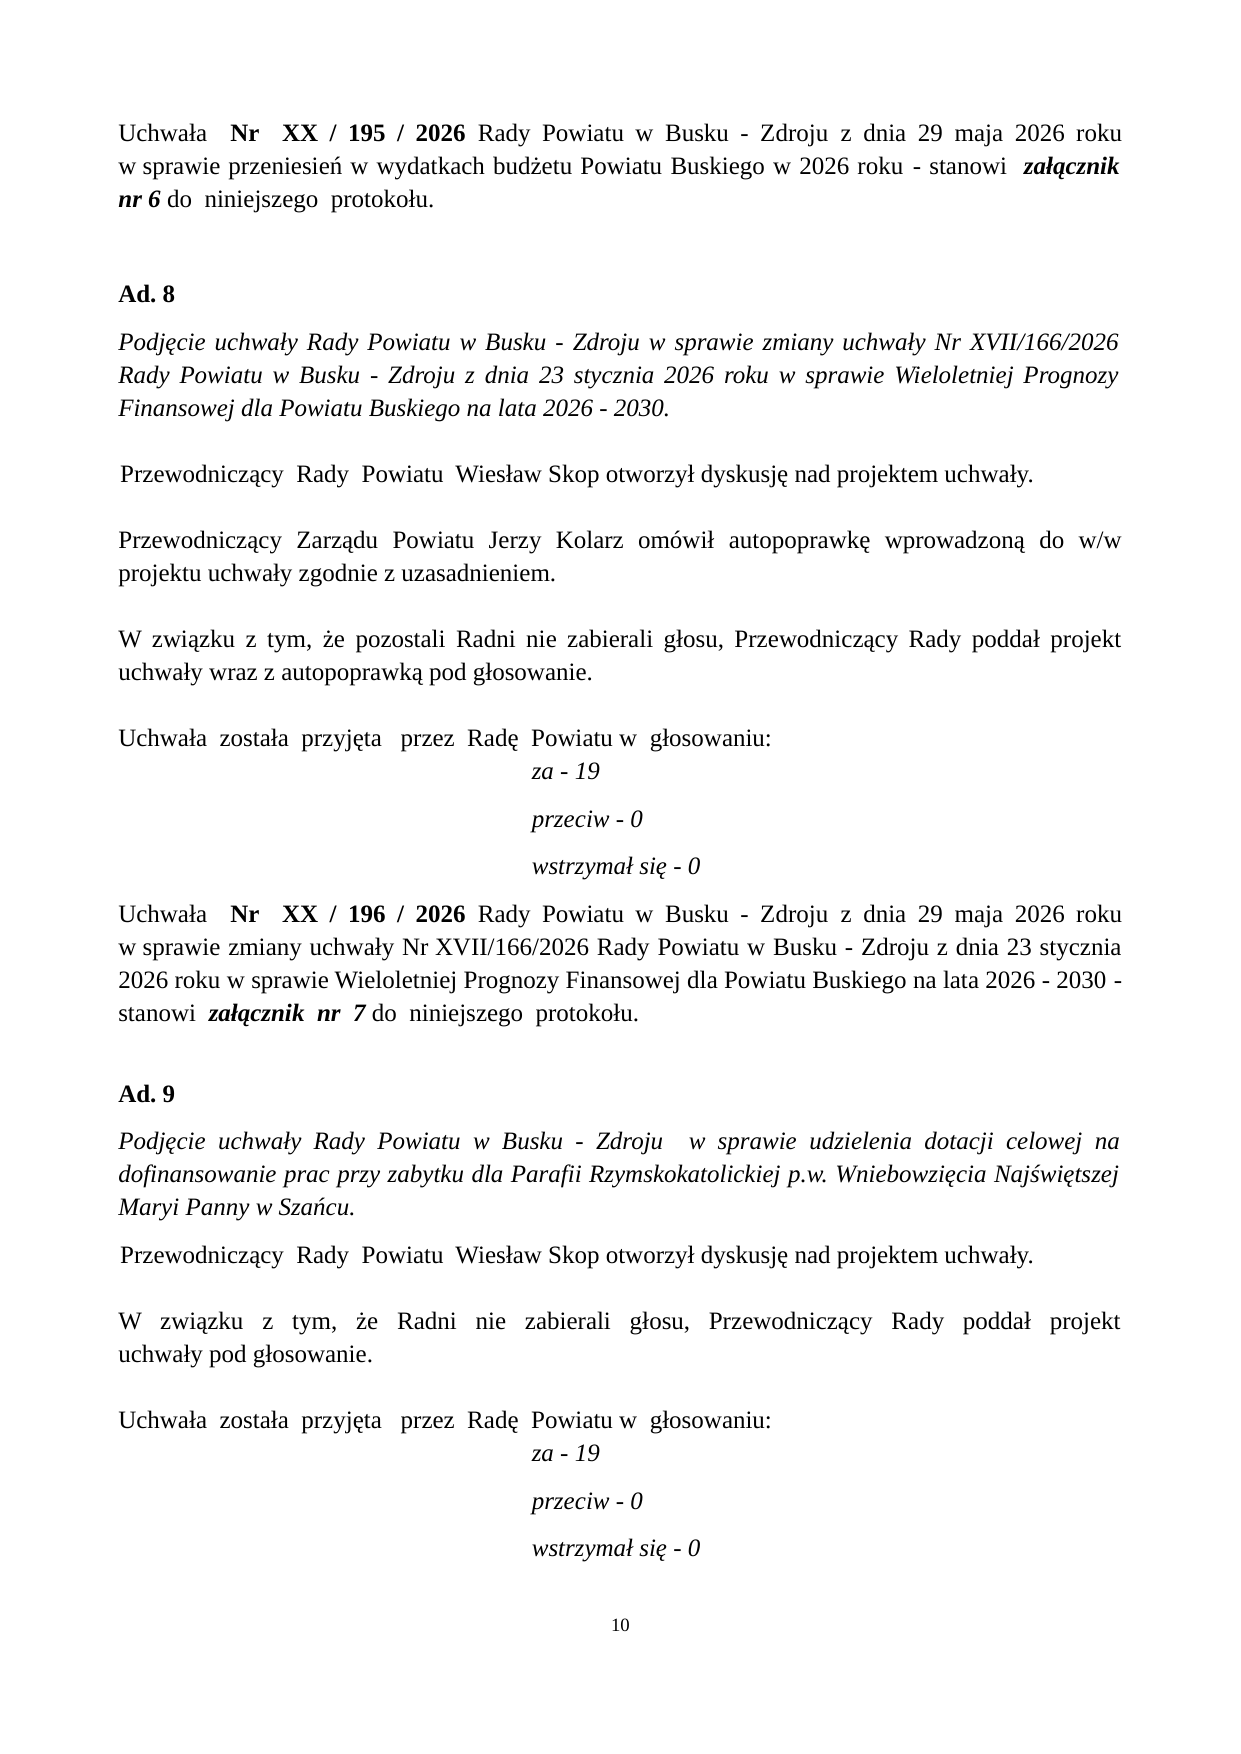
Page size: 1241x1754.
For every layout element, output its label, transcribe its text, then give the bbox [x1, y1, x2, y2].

list Przewodniczący Rady Powiatu Wiesław Skop otworzył dyskusję nad projektem uchwały. [89, 459, 1122, 488]
list wstrzymał się - 0 [532, 1533, 1122, 1562]
list wstrzymał się - 0 [532, 851, 1122, 880]
list Przewodniczący Zarządu Powiatu Jerzy Kolarz omówił autopoprawkę wprowadzoną do w/w projektu uchwały zgodnie z uzasadnieniem. [118, 525, 1122, 587]
list Przewodniczący Rady Powiatu Wiesław Skop otworzył dyskusję nad projektem uchwały. [89, 1240, 1122, 1269]
list Ad. 9 [118, 1079, 1122, 1107]
list Uchwała Nr XX / 196 / 2026 Rady Powiatu w Busku - Zdroju z dnia 29 maja 2026 roku w sprawie zmiany uchwały Nr XVII/166/2026 Rady Powiatu w Busku - Zdroju z dnia 23 stycznia 2026 roku w sprawie Wieloletniej Prognozy Finansowej dla Powiatu Buskiego na lata 2026 - 2030 - stanowi załącznik nr 7 do niniejszego protokołu. [118, 899, 1122, 1027]
list W związku z tym, że Radni nie zabierali głosu, Przewodniczący Rady poddał projekt uchwały pod głosowanie. [118, 1306, 1122, 1368]
list za - 19 [532, 756, 1122, 785]
list W związku z tym, że pozostali Radni nie zabierali głosu, Przewodniczący Rady poddał projekt uchwały wraz z autopoprawką pod głosowanie. [118, 624, 1122, 686]
list Podjęcie uchwały Rady Powiatu w Busku - Zdroju w sprawie udzielenia dotacji celowej na dofinansowanie prac przy zabytku dla Parafii Rzymskokatolickiej p.w. Wniebowzięcia Najświętszej Maryi Panny w Szańcu. [118, 1126, 1122, 1221]
list przeciw - 0 [532, 1486, 1122, 1514]
list przeciw - 0 [532, 804, 1122, 833]
list Ad. 8 [118, 279, 1122, 308]
list Uchwała została przyjęta przez Radę Powiatu w głosowaniu: [118, 723, 1122, 752]
list Uchwała została przyjęta przez Radę Powiatu w głosowaniu: [118, 1405, 1122, 1434]
list za - 19 [532, 1438, 1122, 1467]
list Uchwała Nr XX / 195 / 2026 Rady Powiatu w Busku - Zdroju z dnia 29 maja 2026 roku w sprawie przeniesień w wydatkach budżetu Powiatu Buskiego w 2026 roku - stanowi załącznik nr 6 do niniejszego protokołu. [118, 118, 1122, 213]
list Podjęcie uchwały Rady Powiatu w Busku - Zdroju w sprawie zmiany uchwały Nr XVII/166/2026 Rady Powiatu w Busku - Zdroju z dnia 23 stycznia 2026 roku w sprawie Wieloletniej Prognozy Finansowej dla Powiatu Buskiego na lata 2026 - 2030. [118, 327, 1122, 422]
